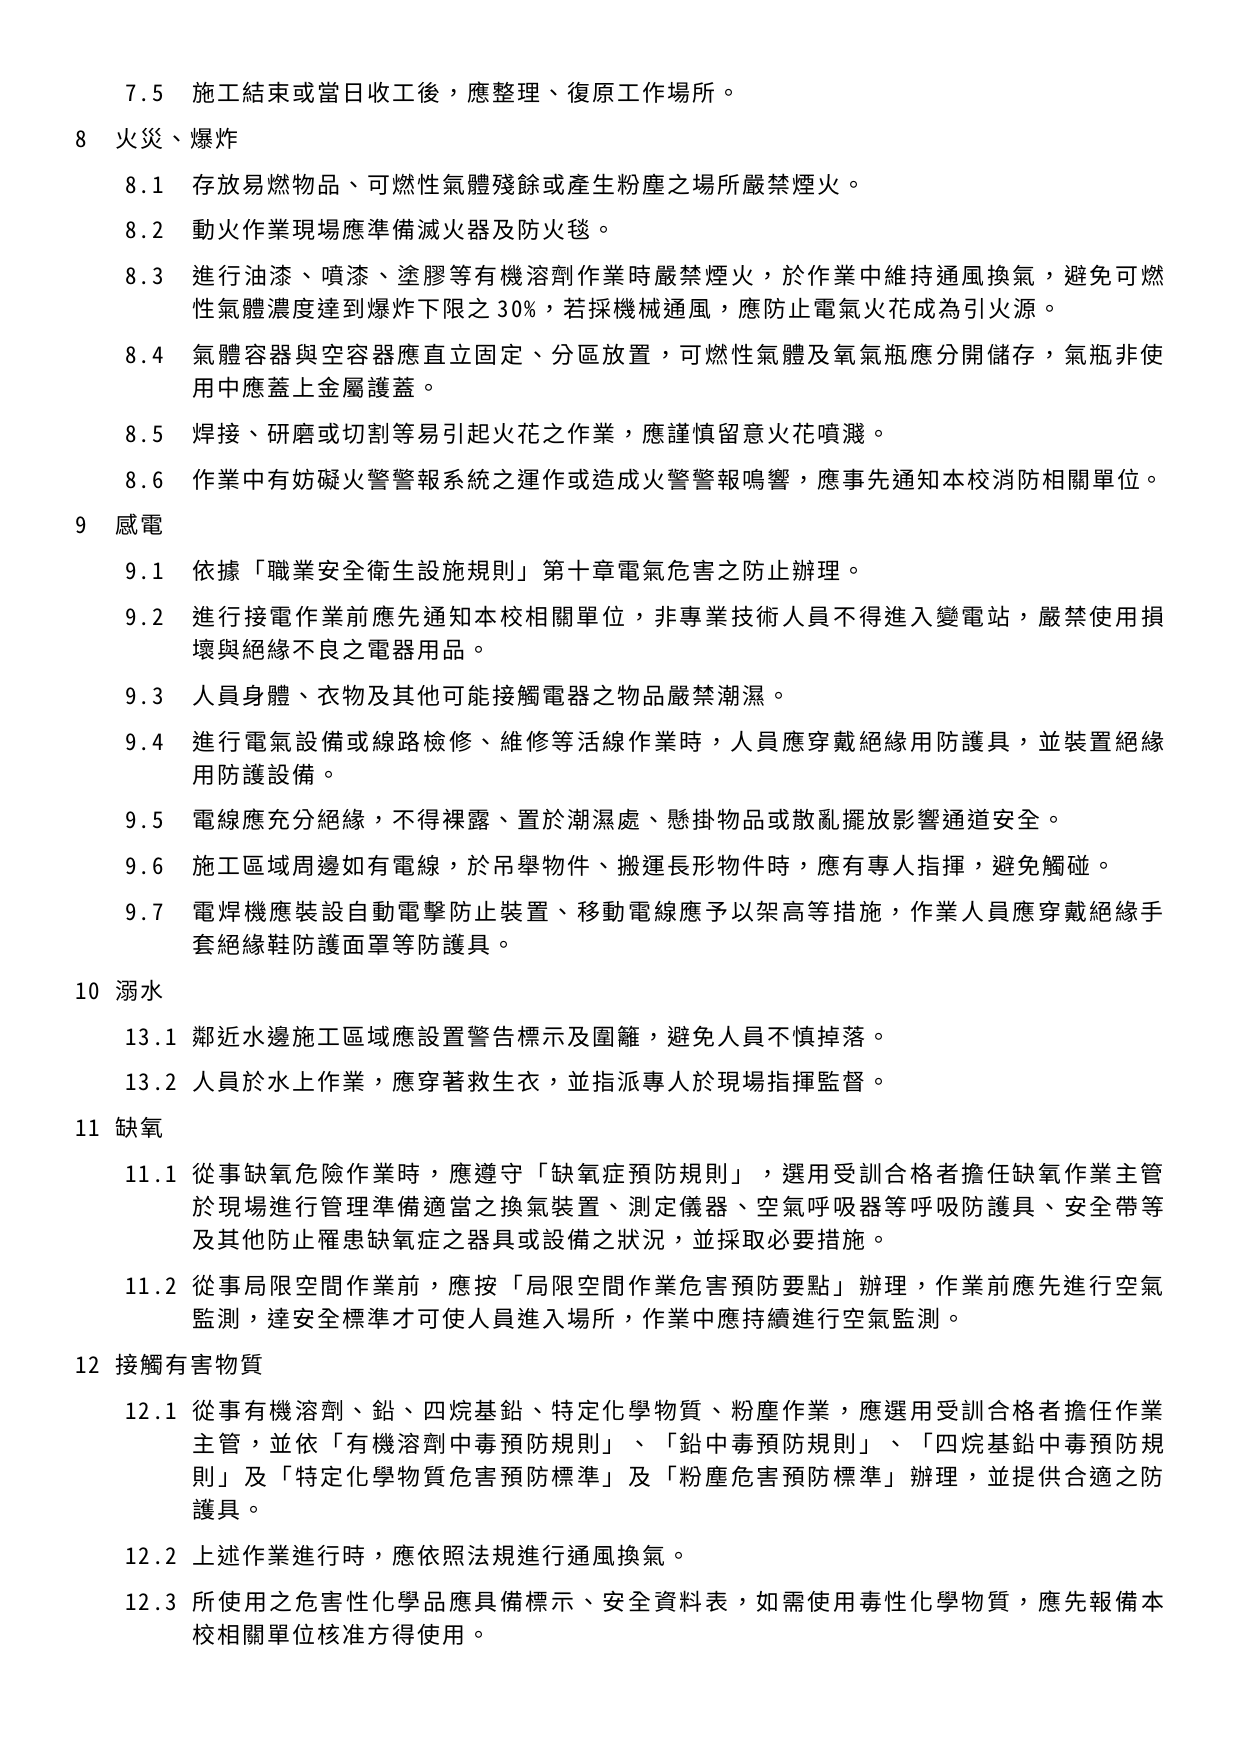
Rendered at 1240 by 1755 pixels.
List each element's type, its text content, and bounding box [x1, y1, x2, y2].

text 7.5 施工結束或當日收工後，應整理、復原工作場所。 [125, 75, 1164, 108]
text 8.5 焊接、研磨或切割等易引起火花之作業，應謹慎留意火花噴濺。 [125, 416, 1164, 449]
text 8.1 存放易燃物品、可燃性氣體殘餘或產生粉塵之場所嚴禁煙火。 [125, 166, 1164, 200]
text 8.2 動火作業現場應準備滅火器及防火毯。 [125, 212, 1164, 245]
text 9.4 進行電氣設備或線路檢修、維修等活線作業時，人員應穿戴絕緣用防護具，並裝置絕緣用防護設備。 [125, 723, 1164, 790]
text 11.2 從事局限空間作業前，應按「局限空間作業危害預防要點」辦理，作業前應先進行空氣監測，達安全標準才可使人員進入場所，作業中應持續進行空氣監測。 [125, 1268, 1164, 1334]
text 9 感電 [75, 507, 1164, 541]
text 12.3 所使用之危害性化學品應具備標示、安全資料表，如需使用毒性化學物質，應先報備本校相關單位核准方得使用。 [125, 1584, 1164, 1650]
text 8.4 氣體容器與空容器應直立固定、分區放置，可燃性氣體及氧氣瓶應分開儲存，氣瓶非使用中應蓋上金屬護蓋。 [125, 337, 1164, 403]
text 9.6 施工區域周邊如有電線，於吊舉物件、搬運長形物件時，應有專人指揮，避免觸碰。 [125, 848, 1164, 881]
text 10 溺水 [75, 973, 1164, 1006]
text 12.1 從事有機溶劑、鉛、四烷基鉛、特定化學物質、粉塵作業，應選用受訓合格者擔任作業主管，並依「有機溶劑中毒預防規則」、「鉛中毒預防規則」、「四烷基鉛中毒預防規則」及「特定化學物質危害預防標準」及「粉塵危害預防標準」辦理，並提供合適之防護具。 [125, 1393, 1164, 1526]
text 13.2 人員於水上作業，應穿著救生衣，並指派專人於現場指揮監督。 [125, 1064, 1164, 1097]
text 13.1 鄰近水邊施工區域應設置警告標示及圍籬，避免人員不慎掉落。 [125, 1018, 1164, 1052]
text 9.7 電焊機應裝設自動電擊防止裝置、移動電線應予以架高等措施，作業人員應穿戴絕緣手套絕緣鞋防護面罩等防護具。 [125, 894, 1164, 960]
text 11.1 從事缺氧危險作業時，應遵守「缺氧症預防規則」，選用受訓合格者擔任缺氧作業主管於現場進行管理準備適當之換氣裝置、測定儀器、空氣呼吸器等呼吸防護具、安全帶等及其他防止罹患缺氧症之器具或設備之狀況，並採取必要措施。 [125, 1156, 1164, 1255]
text 9.3 人員身體、衣物及其他可能接觸電器之物品嚴禁潮濕。 [125, 678, 1164, 711]
text 8.6 作業中有妨礙火警警報系統之運作或造成火警警報鳴響，應事先通知本校消防相關單位。 [125, 462, 1164, 495]
text 11 缺氧 [75, 1110, 1164, 1143]
text 8 火災、爆炸 [75, 121, 1164, 154]
text 9.1 依據「職業安全衛生設施規則」第十章電氣危害之防止辦理。 [125, 553, 1164, 586]
text 9.2 進行接電作業前應先通知本校相關單位，非專業技術人員不得進入變電站，嚴禁使用損壞與絕緣不良之電器用品。 [125, 599, 1164, 665]
text 12 接觸有害物質 [75, 1347, 1164, 1380]
text 9.5 電線應充分絕緣，不得裸露、置於潮濕處、懸掛物品或散亂擺放影響通道安全。 [125, 802, 1164, 836]
text 8.3 進行油漆、噴漆、塗膠等有機溶劑作業時嚴禁煙火，於作業中維持通風換氣，避免可燃性氣體濃度達到爆炸下限之30%，若採機械通風，應防止電氣火花成為引火源。 [125, 258, 1164, 324]
text 12.2 上述作業進行時，應依照法規進行通風換氣。 [125, 1538, 1164, 1571]
